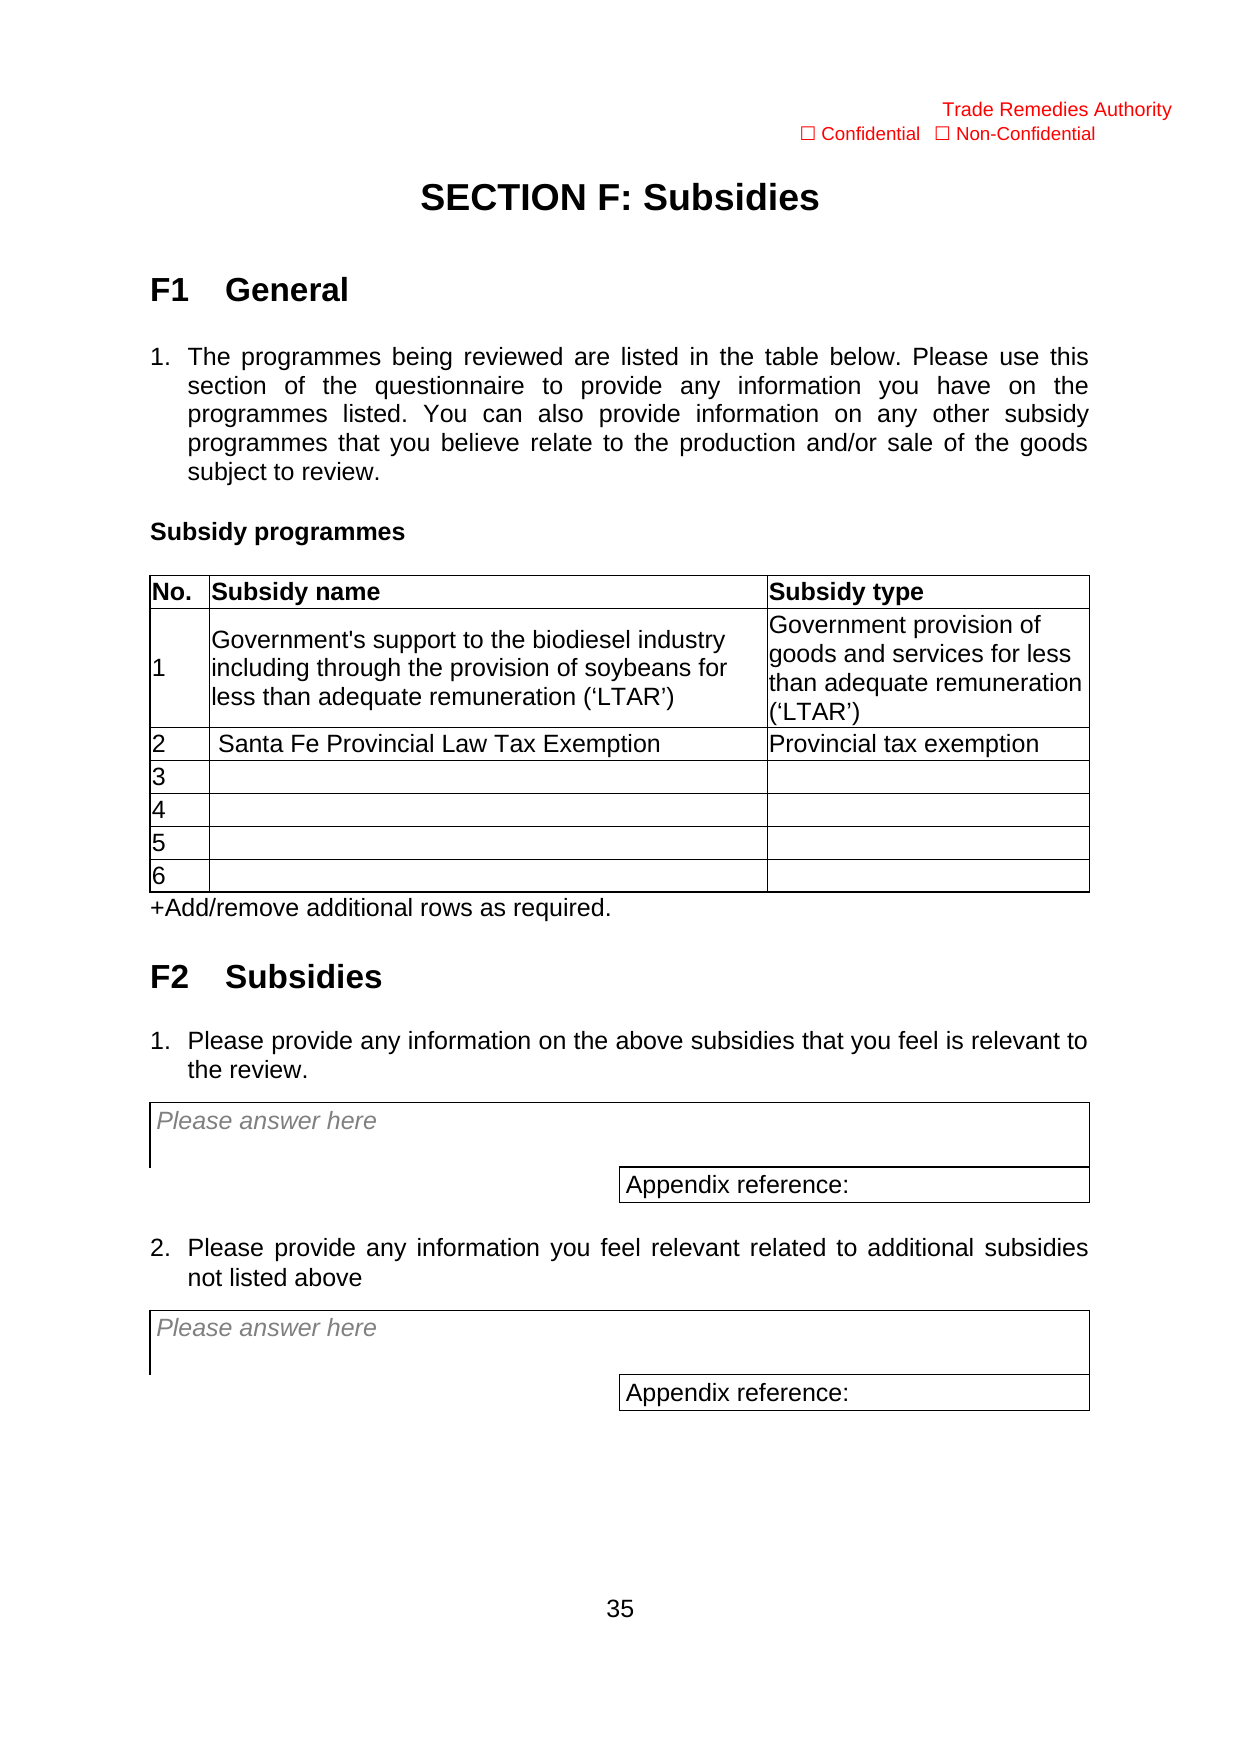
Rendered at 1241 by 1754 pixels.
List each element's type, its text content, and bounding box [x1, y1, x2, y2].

text Subsidy programmes [150, 517, 1090, 546]
table_cell [210, 827, 767, 858]
table_cell Government's support to the biodiesel industry including through the provision of soybeans for less than adequate remuneration (‘LTAR’) [210, 609, 767, 727]
table_cell [150, 1168, 619, 1202]
list Please provide any information on the above subsidies that you feel is relevant to the review. [150, 1026, 1090, 1084]
table_cell Appendix reference: [620, 1168, 1089, 1202]
table_cell 4 [151, 794, 209, 826]
table_cell [210, 794, 767, 826]
table_cell 5 [151, 827, 209, 858]
table_cell 2 [151, 728, 209, 760]
table_cell [768, 860, 1089, 891]
table_cell Appendix reference: [620, 1375, 1089, 1409]
table_cell [768, 827, 1089, 858]
table_cell [210, 761, 767, 793]
table_cell [150, 1375, 619, 1409]
table_cell 6 [151, 860, 209, 891]
table_header Subsidy type [768, 576, 1089, 608]
subtitle F2 Subsidies [150, 957, 1090, 995]
table_header Subsidy name [210, 576, 767, 608]
table_cell 3 [151, 761, 209, 793]
table_cell 1 [151, 609, 209, 727]
list Please provide any information you feel relevant related to additional subsidies not listed above [150, 1233, 1090, 1292]
table_cell Provincial tax exemption [768, 728, 1089, 760]
table_header Please answer here [151, 1103, 1089, 1166]
subtitle SECTION F: Subsidies [150, 175, 1090, 218]
table_header Please answer here [151, 1311, 1089, 1374]
table_cell [768, 761, 1089, 793]
text +Add/remove additional rows as required. [150, 893, 1090, 921]
list The programmes being reviewed are listed in the table below. Please use this section of the questionnaire to provide any information you have on the programmes listed. You can also provide information on any other subsidy programmes that you believe relate to the production and/or sale of the goods subject to review. [150, 342, 1090, 486]
subtitle F1 General [150, 271, 1090, 309]
table_cell Government provision of goods and services for less than adequate remuneration (‘LTAR’) [768, 609, 1089, 727]
table_header No. [151, 576, 209, 608]
table_cell Santa Fe Provincial Law Tax Exemption [210, 728, 767, 760]
table_cell [210, 860, 767, 891]
table_cell [768, 794, 1089, 826]
